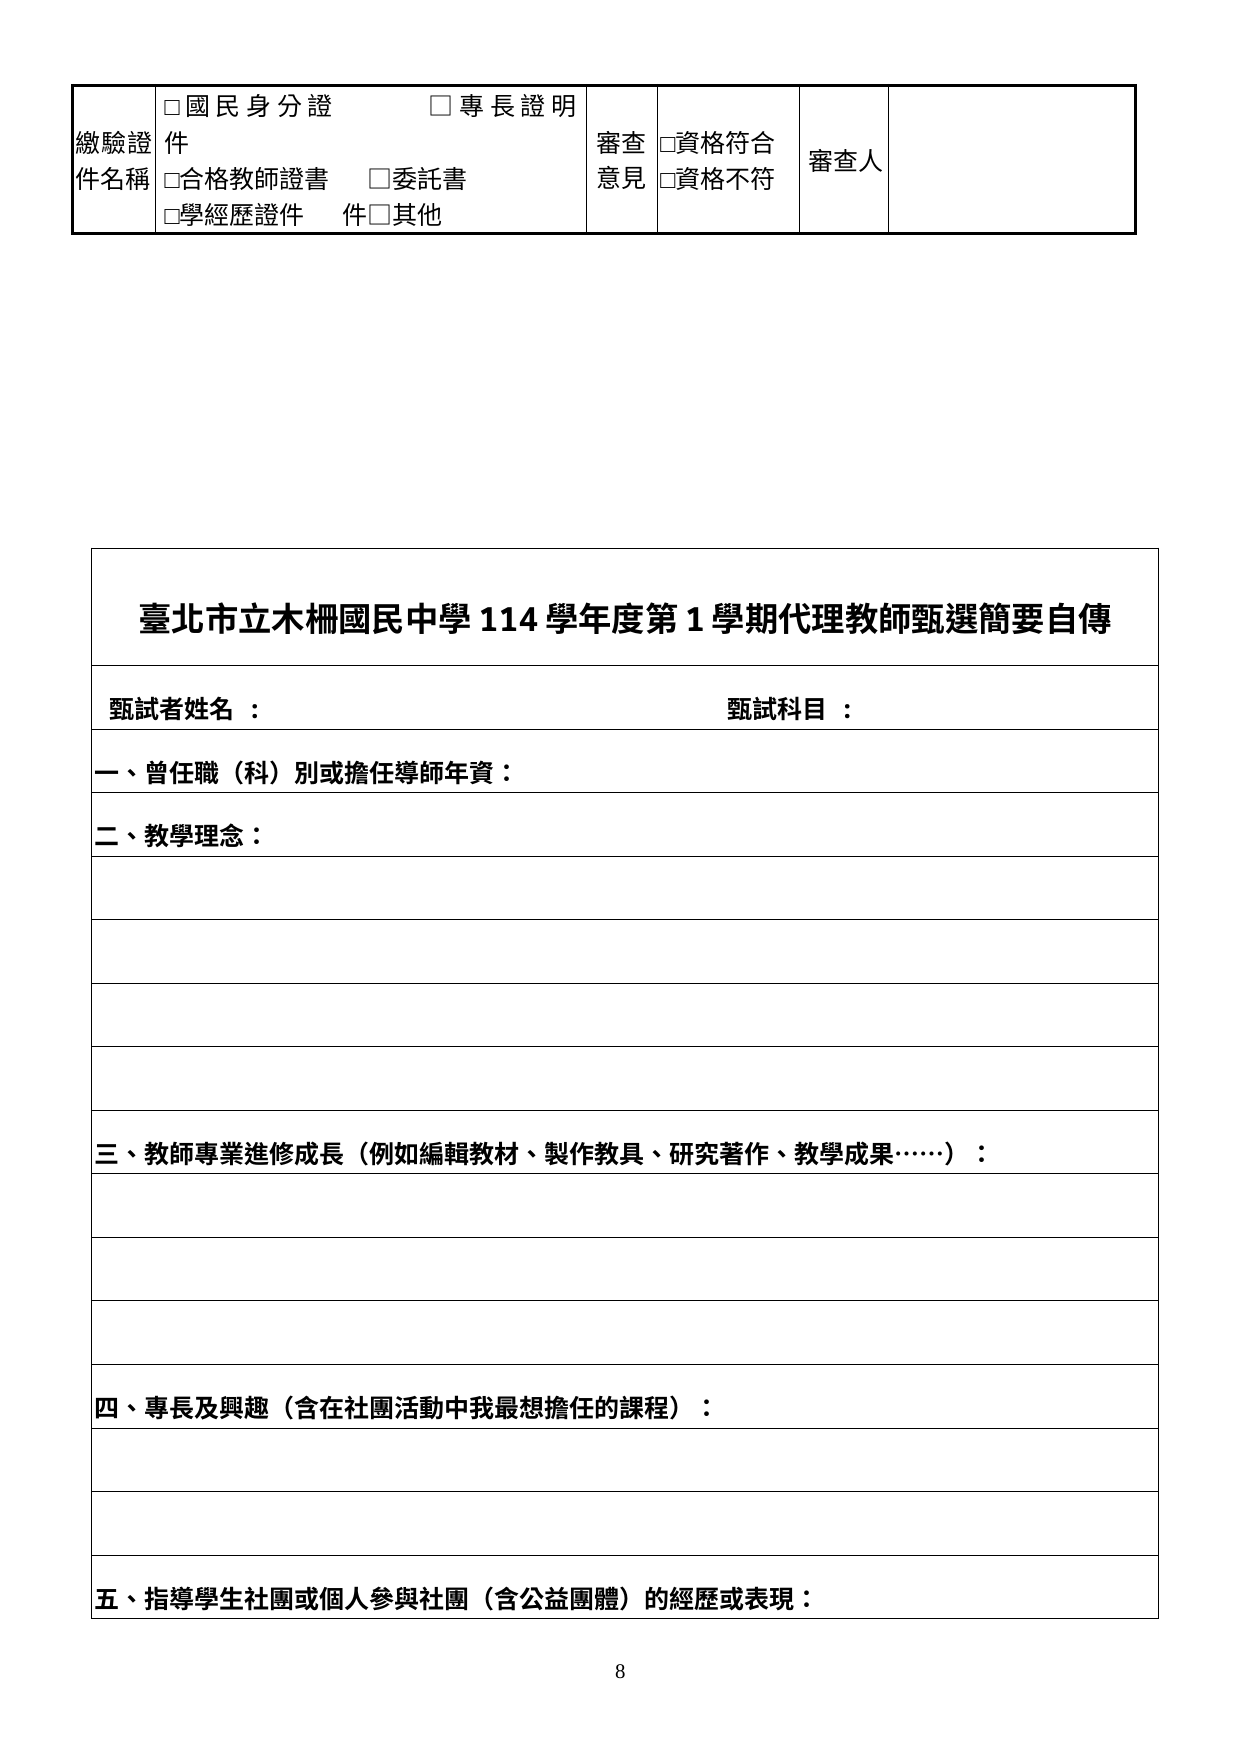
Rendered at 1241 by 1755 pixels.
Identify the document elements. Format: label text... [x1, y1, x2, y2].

table_cell 二、教學理念： [92, 793, 1158, 856]
table_cell 四、專長及興趣（含在社團活動中我最想擔任的課程）： [92, 1365, 1158, 1427]
table_cell [92, 1429, 1158, 1491]
table_cell [92, 1047, 1158, 1110]
table_cell [92, 1238, 1158, 1300]
table_cell 甄試者姓名 : 甄試科目 : [92, 666, 1158, 728]
table_cell [92, 1301, 1158, 1364]
table_header □國民身分證 □專長證明 件 □合格教師證書 □委託書 □學經歷證件 件□其他 [156, 87, 586, 232]
table_header 審查人 [800, 87, 888, 232]
table_cell 一、曾任職（科）別或擔任導師年資： [92, 730, 1158, 792]
table_cell [92, 984, 1158, 1046]
table_cell [92, 920, 1158, 983]
table_header 臺北市立木柵國民中學114學年度第1學期代理教師甄選簡要自傳 [92, 549, 1158, 665]
table_cell 三、教師專業進修成長（例如編輯教材、製作教具、研究著作、教學成果……）： [92, 1111, 1158, 1173]
table_header 繳驗證件名稱 [74, 87, 155, 232]
table_header □資格符合 □資格不符 [658, 87, 799, 232]
table_cell [92, 1174, 1158, 1237]
table_header 審查 意見 [587, 87, 657, 232]
table_header [889, 87, 1134, 232]
table_cell 五、指導學生社團或個人參與社團（含公益團體）的經歷或表現： [92, 1556, 1158, 1618]
table_cell [92, 857, 1158, 919]
table_cell [92, 1492, 1158, 1554]
